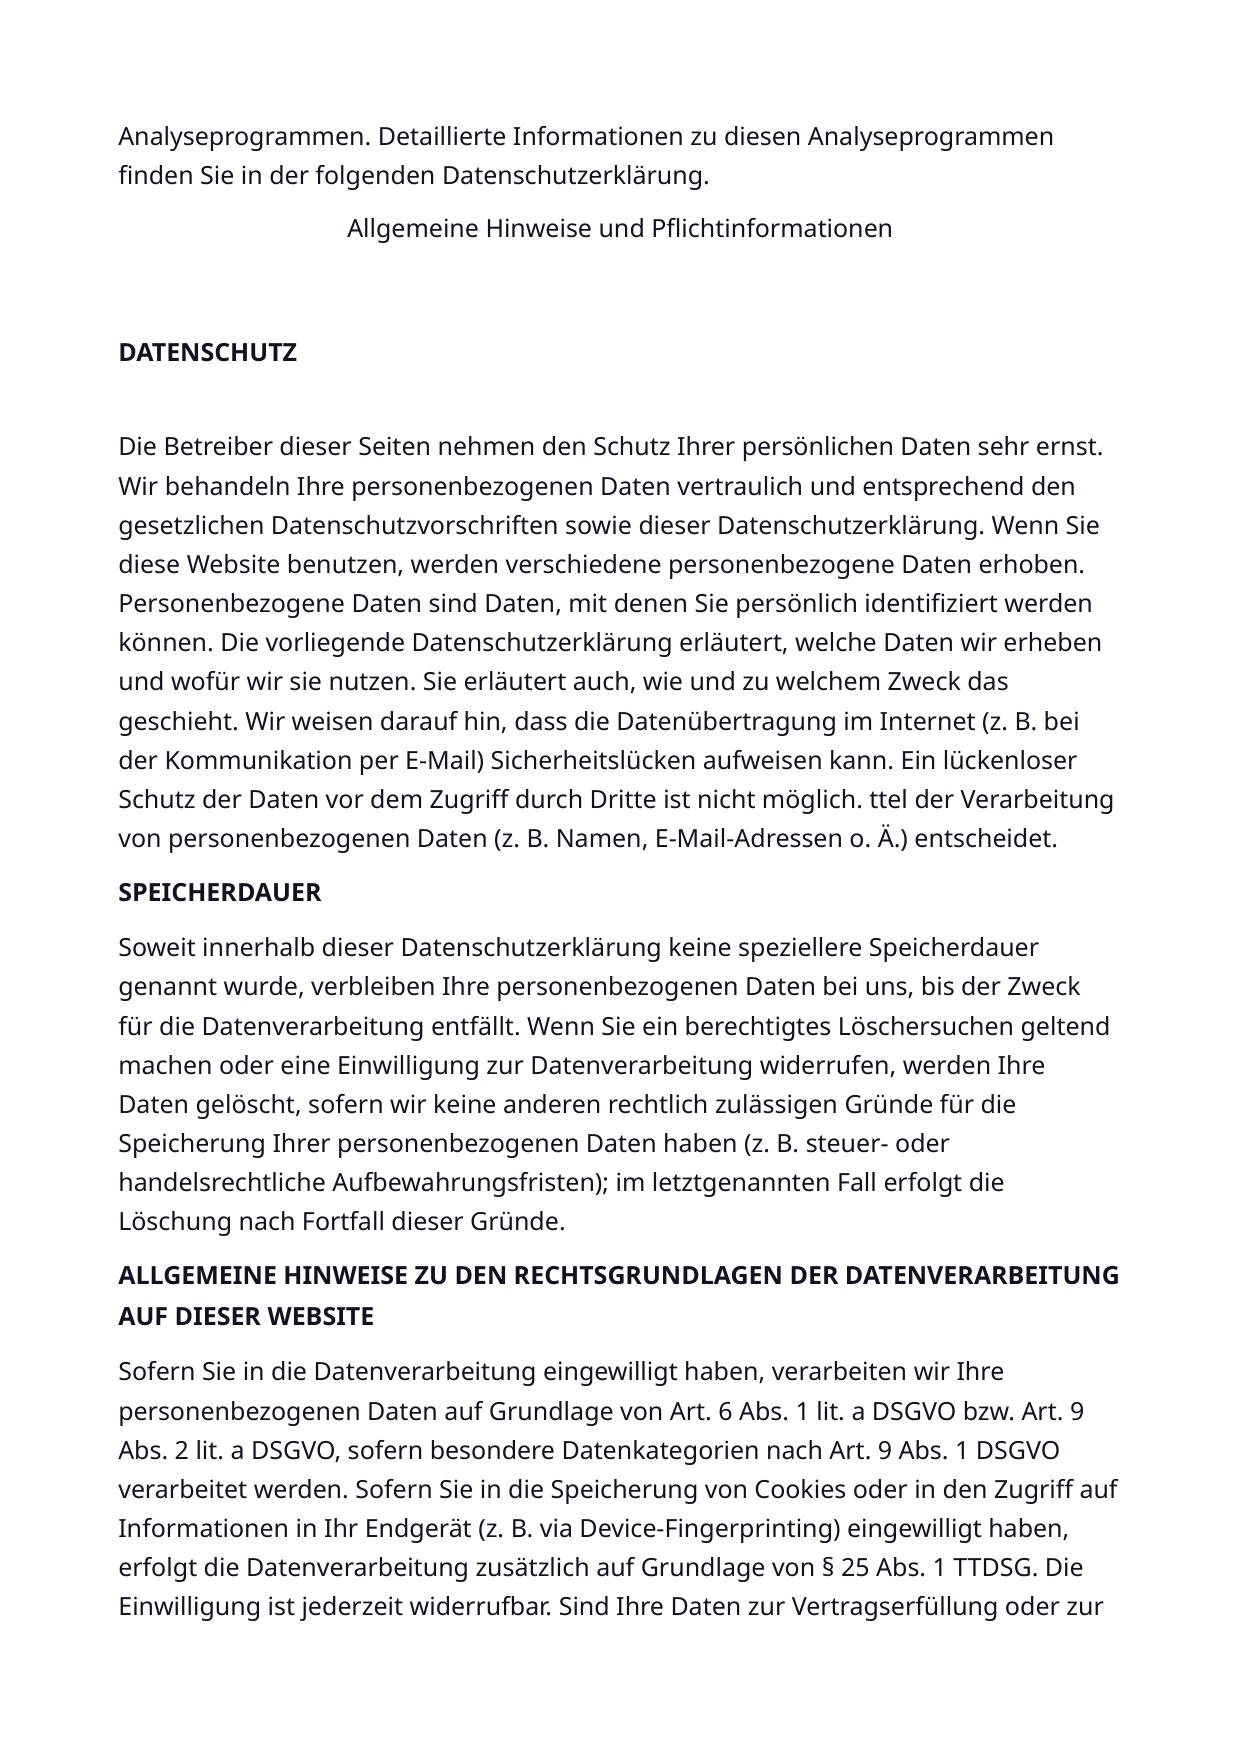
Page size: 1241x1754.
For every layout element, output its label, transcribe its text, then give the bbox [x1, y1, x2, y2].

subtitle Allgemeine Hinweise zu den Rechtsgrundlagen der Datenverarbeitung auf dieser Website [118, 1258, 1122, 1333]
subtitle Speicherdauer [118, 874, 1122, 908]
subtitle Datenschutz [118, 334, 1122, 368]
text Sofern Sie in die Datenverarbeitung eingewilligt haben, verarbeiten wir Ihre personenbezogenen Daten auf Grundlage von Art. 6 Abs. 1 lit. a DSGVO bzw. Art. 9 Abs. 2 lit. a DSGVO, sofern besondere Datenkategorien nach Art. 9 Abs. 1 DSGVO verarbeitet werden. Sofern Sie in die Speicherung von Cookies oder in den Zugriff auf Informationen in Ihr Endgerät (z. B. via Device-Fingerprinting) eingewilligt haben, erfolgt die Datenverarbeitung zusätzlich auf Grundlage von § 25 Abs. 1 TTDSG. Die Einwilligung ist jederzeit widerrufbar. Sind Ihre Daten zur Vertragserfüllung oder zur [118, 1354, 1122, 1623]
text Soweit innerhalb dieser Datenschutzerklärung keine speziellere Speicherdauer genannt wurde, verbleiben Ihre personenbezogenen Daten bei uns, bis der Zweck für die Datenverarbeitung entfällt. Wenn Sie ein berechtigtes Löschersuchen geltend machen oder eine Einwilligung zur Datenverarbeitung widerrufen, werden Ihre Daten gelöscht, sofern wir keine anderen rechtlich zulässigen Gründe für die Speicherung Ihrer personenbezogenen Daten haben (z. B. steuer- oder handelsrechtliche Aufbewahrungsfristen); im letztgenannten Fall erfolgt die Löschung nach Fortfall dieser Gründe. [118, 930, 1122, 1238]
text Analyseprogrammen. Detaillierte Informationen zu diesen Analyseprogrammen finden Sie in der folgenden Datenschutzerklärung. [118, 118, 1122, 191]
text Die Betreiber dieser Seiten nehmen den Schutz Ihrer persönlichen Daten sehr ernst. Wir behandeln Ihre personenbezogenen Daten vertraulich und entsprechend den gesetzlichen Datenschutzvorschriften sowie dieser Datenschutzerklärung. Wenn Sie diese Website benutzen, werden verschiedene personenbezogene Daten erhoben. Personenbezogene Daten sind Daten, mit denen Sie persönlich identifiziert werden können. Die vorliegende Datenschutzerklärung erläutert, welche Daten wir erheben und wofür wir sie nutzen. Sie erläutert auch, wie und zu welchem Zweck das geschieht. Wir weisen darauf hin, dass die Datenübertragung im Internet (z. B. bei der Kommunikation per E-Mail) Sicherheitslücken aufweisen kann. Ein lückenloser Schutz der Daten vor dem Zugriff durch Dritte ist nicht möglich. ttel der Verarbeitung von personenbezogenen Daten (z. B. Namen, E-Mail-Adressen o. Ä.) entscheidet. [118, 390, 1122, 855]
subtitle Allgemeine Hinweise und Pflichtinformationen [118, 211, 1122, 245]
